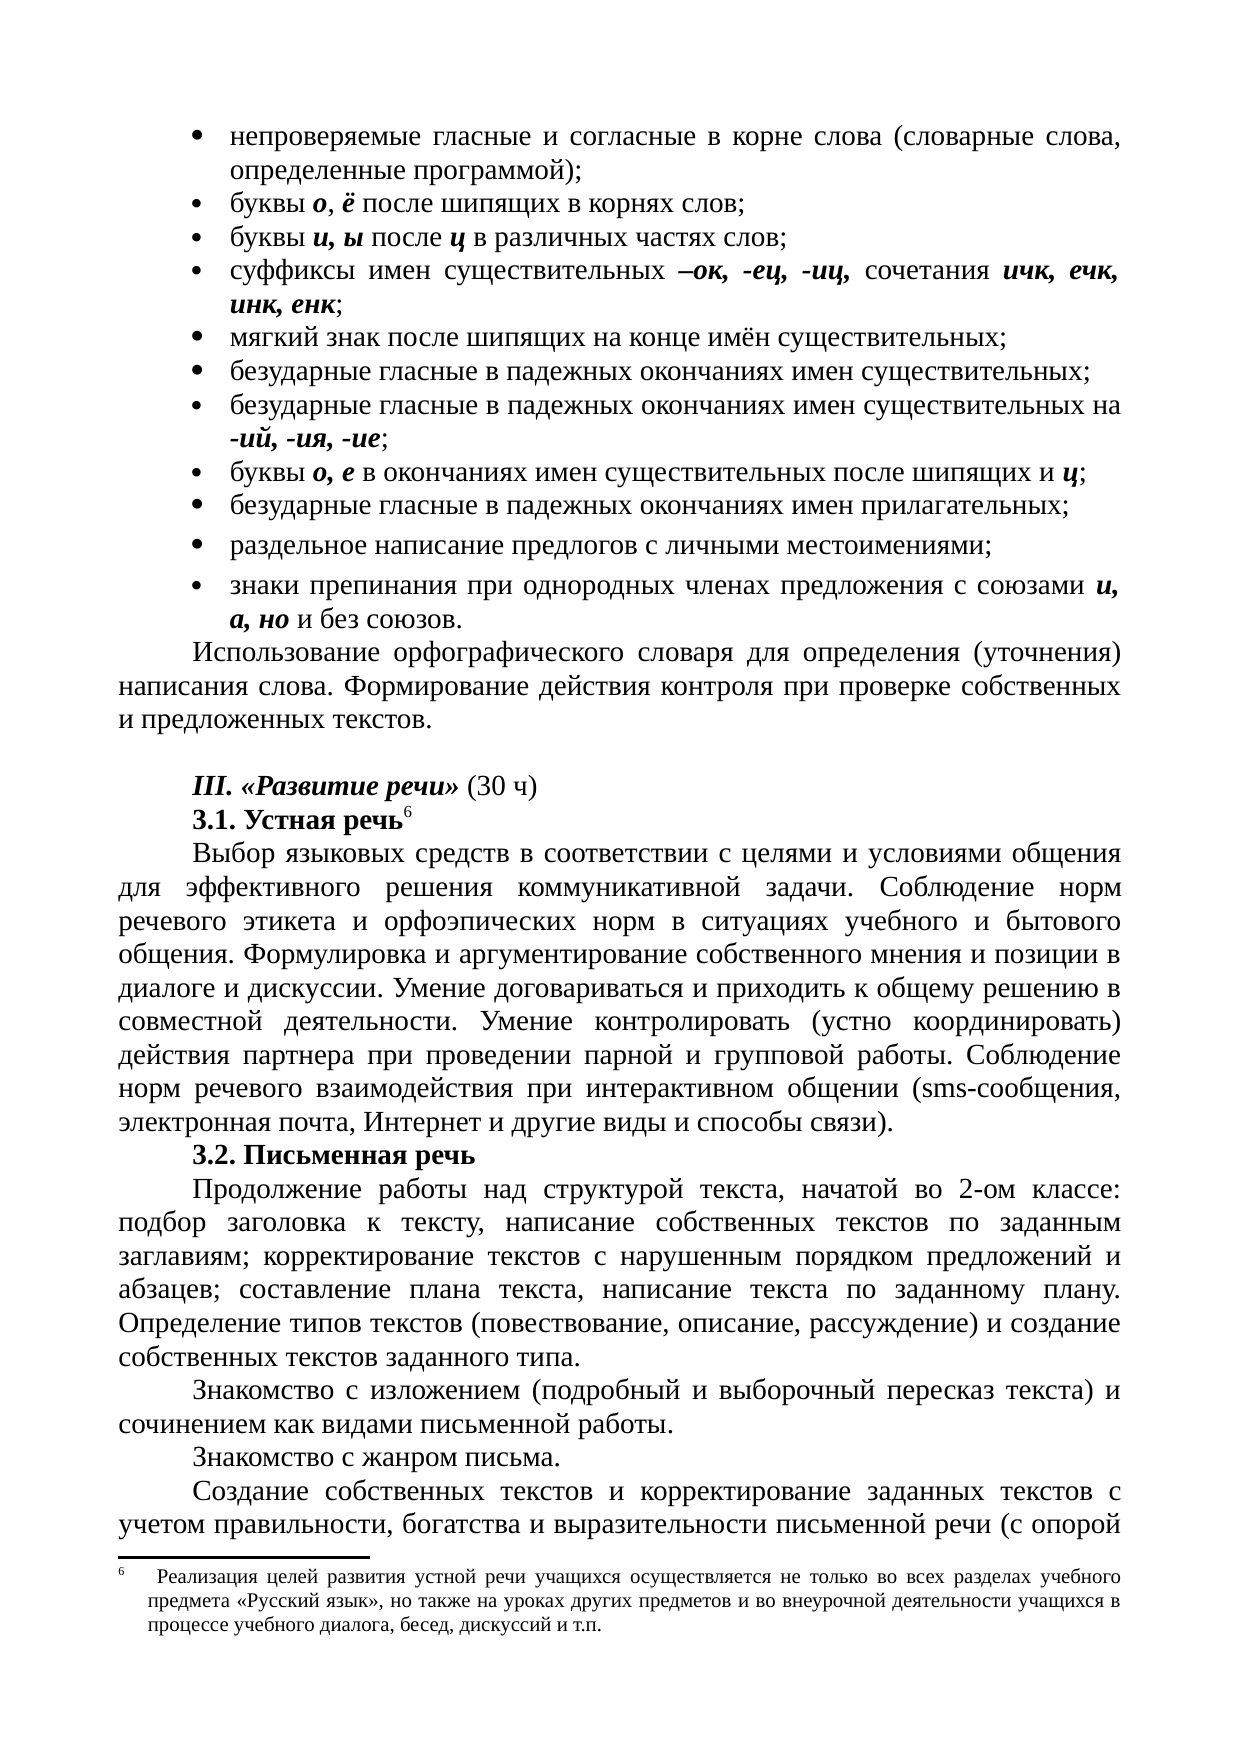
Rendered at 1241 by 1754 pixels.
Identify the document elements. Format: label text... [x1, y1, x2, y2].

list буквы и, ы после ц в различных частях слов; [192, 219, 1122, 252]
list суффиксы имен существительных –ок, -ец, -иц, сочетания ичк, ечк, инк, енк; [192, 252, 1122, 319]
list безударные гласные в падежных окончаниях имен существительных на -ий, -ия, -ие; [192, 387, 1122, 454]
text Продолжение работы над структурой текста, начатой во 2-ом классе: подбор заголовка к тексту, написание собственных текстов по заданным заглавиям; корректирование текстов с нарушенным порядком предложений и абзацев; составление плана текста, написание текста по заданному плану. Определение типов текстов (повествование, описание, рассуждение) и создание собственных текстов заданного типа. [118, 1171, 1122, 1372]
text 3.2. Письменная речь [118, 1137, 1122, 1171]
text Использование орфографического словаря для определения (уточнения) написания слова. Формирование действия контроля при проверке собственных и предложенных текстов. [118, 634, 1122, 735]
text Реализация целей развития устной речи учащихся осуществляется не только во всех разделах учебного предмета «Русский язык», но также на уроках других предметов и во внеурочной деятельности учащихся в процессе учебного диалога, бесед, дискуссий и т.п. [118, 1563, 1122, 1636]
text Знакомство с жанром письма. [118, 1439, 1122, 1473]
text 3.1. Устная речь [118, 802, 1122, 836]
text III. «Развитие речи» (30 ч) [118, 768, 1122, 802]
list буквы о, е в окончаниях имен существительных после шипящих и ц; [192, 454, 1122, 487]
list буквы о, ё после шипящих в корнях слов; [192, 185, 1122, 219]
text Создание собственных текстов и корректирование заданных текстов с учетом правильности, богатства и выразительности письменной речи (с опорой [118, 1473, 1122, 1540]
text Знакомство с изложением (подробный и выборочный пересказ текста) и сочинением как видами письменной работы. [118, 1372, 1122, 1439]
list безударные гласные в падежных окончаниях имен существительных; [192, 353, 1122, 387]
list непроверяемые гласные и согласные в корне слова (словарные слова, определенные программой); [192, 118, 1122, 185]
list знаки препинания при однородных членах предложения с союзами и, а, но и без союзов. [192, 567, 1122, 634]
list мягкий знак после шипящих на конце имён существительных; [192, 319, 1122, 353]
list раздельное написание предлогов с личными местоимениями; [192, 527, 1122, 561]
text Выбор языковых средств в соответствии с целями и условиями общения для эффективного решения коммуникативной задачи. Соблюдение норм речевого этикета и орфоэпических норм в ситуациях учебного и бытового общения. Формулировка и аргументирование собственного мнения и позиции в диалоге и дискуссии. Умение договариваться и приходить к общему решению в совместной деятельности. Умение контролировать (устно координировать) действия партнера при проведении парной и групповой работы. Соблюдение норм речевого взаимодействия при интерактивном общении (sms-сообщения, электронная почта, Интернет и другие виды и способы связи). [118, 836, 1122, 1137]
list безударные гласные в падежных окончаниях имен прилагательных; [192, 487, 1122, 521]
